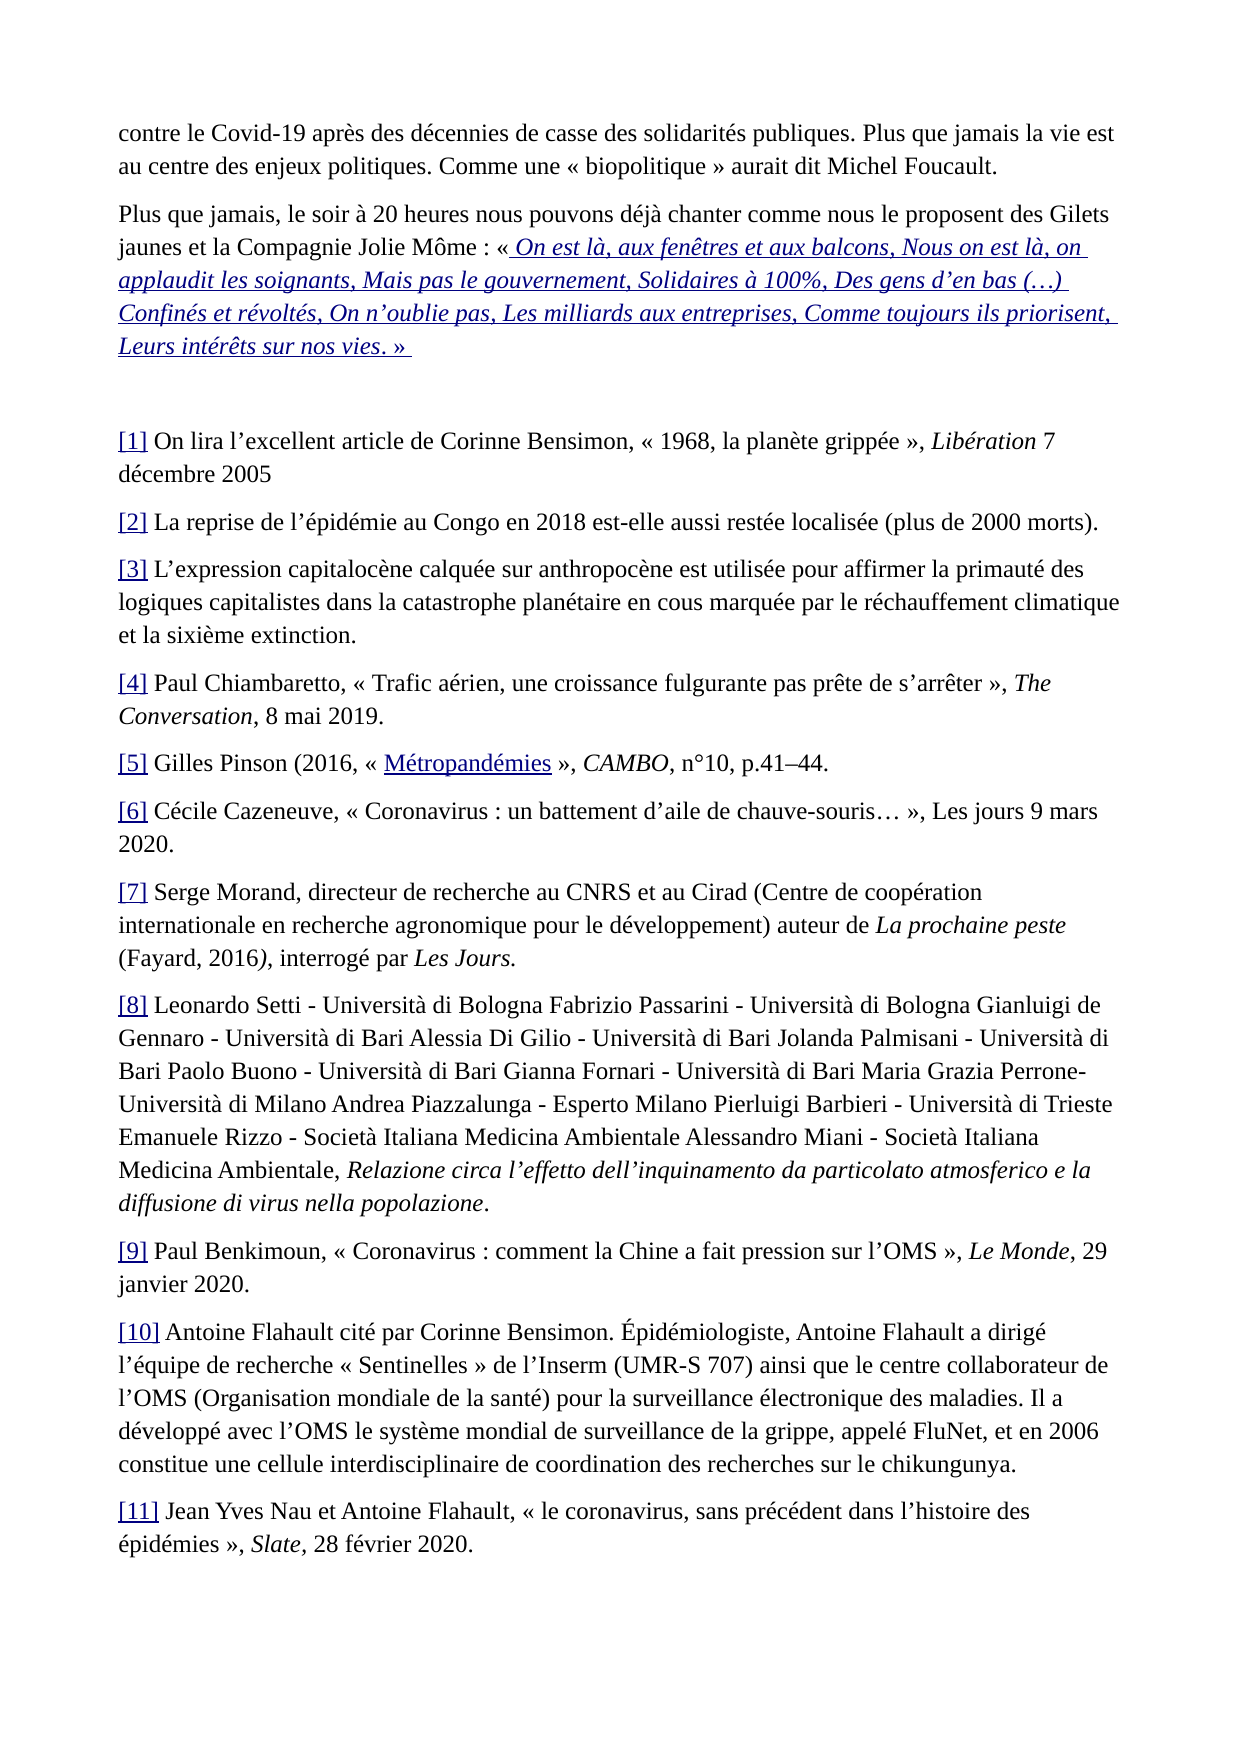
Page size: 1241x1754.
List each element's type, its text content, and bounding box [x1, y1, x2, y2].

text [11] Jean Yves Nau et Antoine Flahault, « le coronavirus, sans précédent dans l’histoire des épidémies », Slate, 28 février 2020. [118, 1496, 1122, 1558]
text [5] Gilles Pinson (2016, « Métropandémies », CAMBO, n°10, p.41–44. [118, 748, 1122, 777]
text [6] Cécile Cazeneuve, « Coronavirus : un battement d’aile de chauve-souris… », Les jours 9 mars 2020. [118, 796, 1122, 858]
text [1] On lira l’excellent article de Corinne Bensimon, « 1968, la planète grippée », Libération 7 décembre 2005 [118, 426, 1122, 488]
text [4] Paul Chiambaretto, « Trafic aérien, une croissance fulgurante pas prête de s’arrêter », The Conversation, 8 mai 2019. [118, 668, 1122, 730]
text [9] Paul Benkimoun, « Coronavirus : comment la Chine a fait pression sur l’OMS », Le Monde, 29 janvier 2020. [118, 1236, 1122, 1298]
text [3] L’expression capitalocène calquée sur anthropocène est utilisée pour affirmer la primauté des logiques capitalistes dans la catastrophe planétaire en cous marquée par le réchauffement climatique et la sixième extinction. [118, 554, 1122, 649]
text Plus que jamais, le soir à 20 heures nous pouvons déjà chanter comme nous le proposent des Gilets jaunes et la Compagnie Jolie Môme : « On est là, aux fenêtres et aux balcons, Nous on est là, on applaudit les soignants, Mais pas le gouvernement, Solidaires à 100%, Des gens d’en bas (…) Confinés et révoltés, On n’oublie pas, Les milliards aux entreprises, Comme toujours ils priorisent, Leurs intérêts sur nos vies. » [118, 199, 1122, 359]
text contre le Covid-19 après des décennies de casse des solidarités publiques. Plus que jamais la vie est au centre des enjeux politiques. Comme une « biopolitique » aurait dit Michel Foucault. [118, 118, 1122, 180]
text [7] Serge Morand, directeur de recherche au CNRS et au Cirad (Centre de coopération internationale en recherche agronomique pour le développement) auteur de La prochaine peste (Fayard, 2016), interrogé par Les Jours. [118, 877, 1122, 972]
text [2] La reprise de l’épidémie au Congo en 2018 est-elle aussi restée localisée (plus de 2000 morts). [118, 507, 1122, 535]
text [10] Antoine Flahault cité par Corinne Bensimon. Épidémiologiste, Antoine Flahault a dirigé l’équipe de recherche « Sentinelles » de l’Inserm (UMR-S 707) ainsi que le centre collaborateur de l’OMS (Organisation mondiale de la santé) pour la surveillance électronique des maladies. Il a développé avec l’OMS le système mondial de surveillance de la grippe, appelé FluNet, et en 2006 constitue une cellule interdisciplinaire de coordination des recherches sur le chikungunya. [118, 1317, 1122, 1478]
text [8] Leonardo Setti - Università di Bologna Fabrizio Passarini - Università di Bologna Gianluigi de Gennaro - Università di Bari Alessia Di Gilio - Università di Bari Jolanda Palmisani - Università di Bari Paolo Buono - Università di Bari Gianna Fornari - Università di Bari Maria Grazia Perrone- Università di Milano Andrea Piazzalunga - Esperto Milano Pierluigi Barbieri - Università di Trieste Emanuele Rizzo - Società Italiana Medicina Ambientale Alessandro Miani - Società Italiana Medicina Ambientale, Relazione circa l’effetto dell’inquinamento da particolato atmosferico e la diffusione di virus nella popolazione. [118, 990, 1122, 1217]
